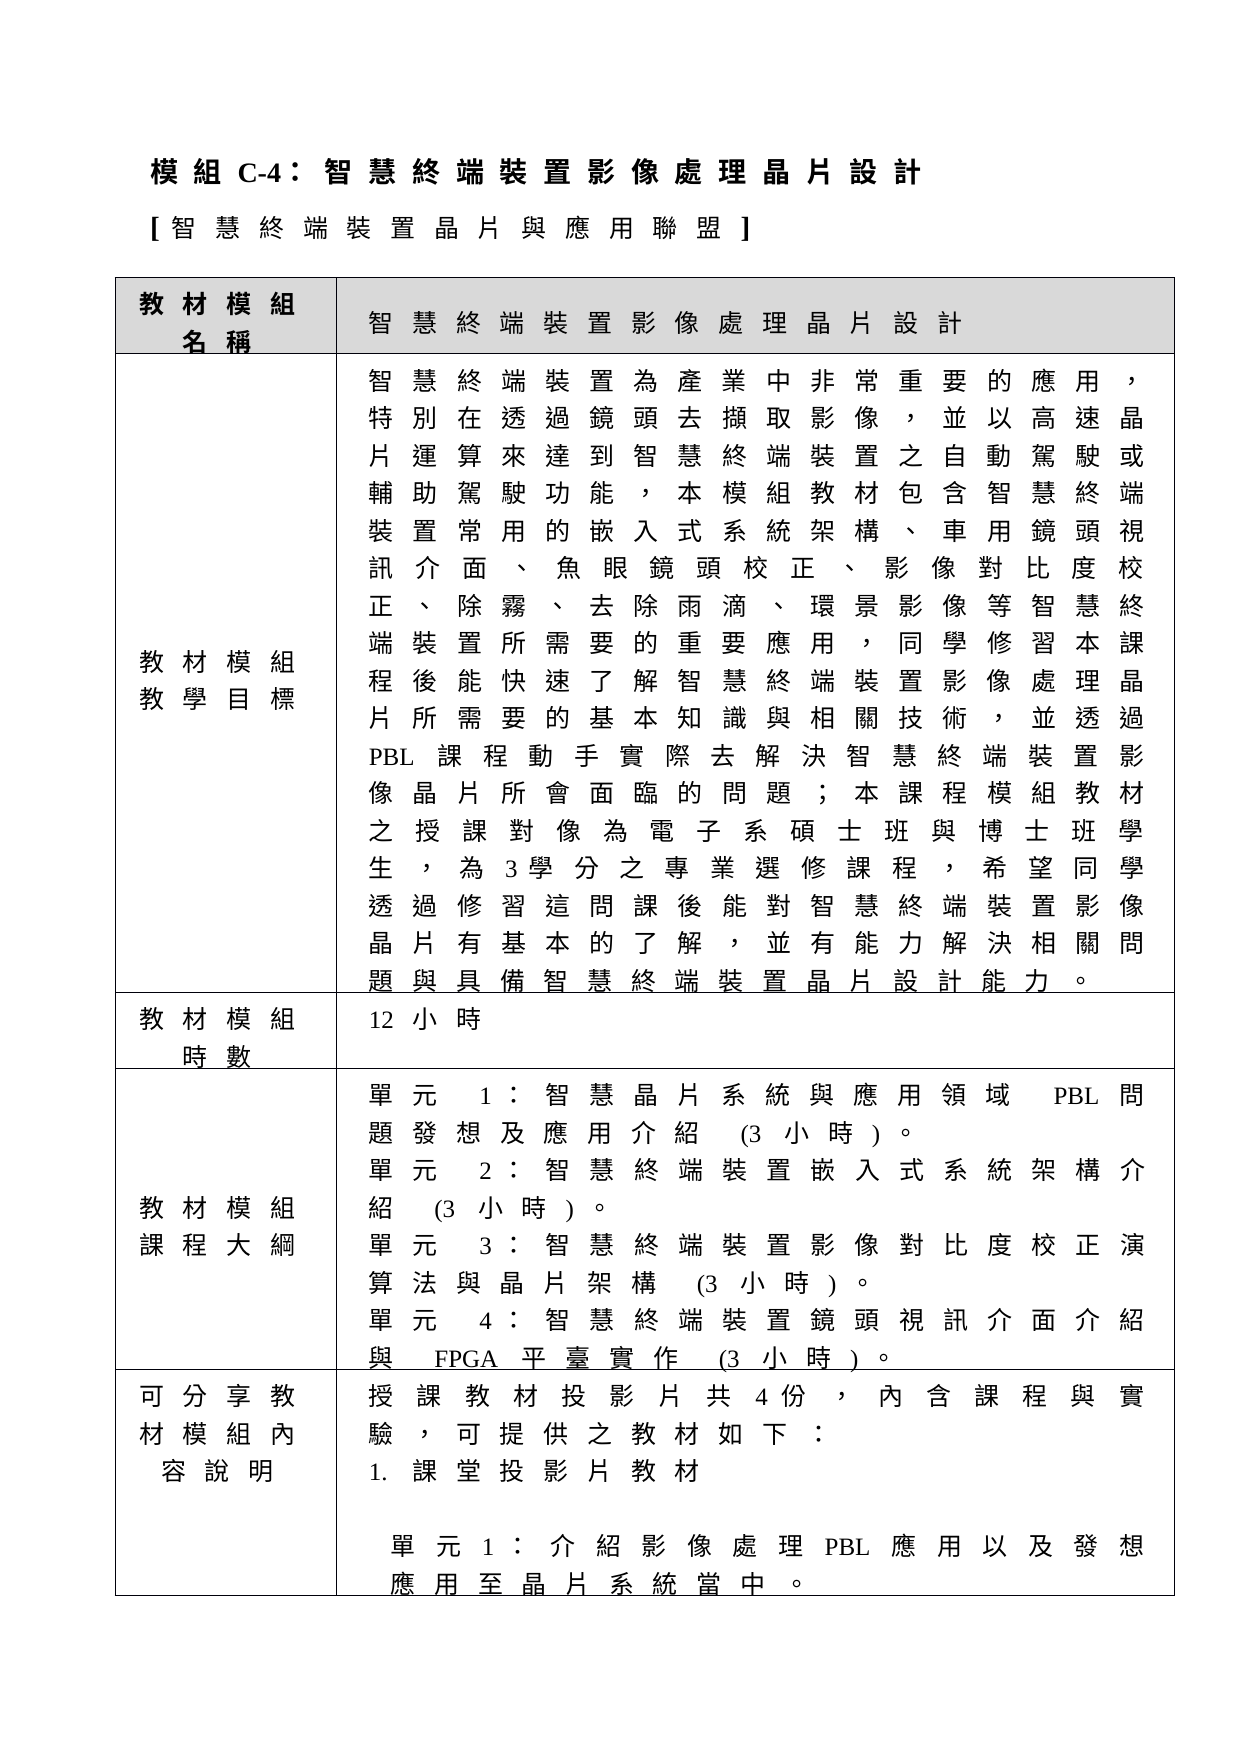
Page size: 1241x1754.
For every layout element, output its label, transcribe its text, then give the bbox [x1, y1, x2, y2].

table_cell 智慧終端裝置為產業中非常重要的應用，特別在透過鏡頭去擷取影像，並以高速晶片運算來達到智慧終端裝置之自動駕駛或輔助駕駛功能，本模組教材包含智慧終端裝置常用的嵌入式系統架構、車用鏡頭視訊介面、魚眼鏡頭校正、影像對比度校正、除霧、去除雨滴、環景影像等智慧終端裝置所需要的重要應用，同學修習本課程後能快速了解智慧終端裝置影像處理晶片所需要的基本知識與相關技術，並透過 PBL 課程動手實際去解決智慧終端裝置影像晶片所會面臨的問題；本課程模組教材之授課對像為電子系碩士班與博士班學生，為3學分之專業選修課程，希望同學透過修習這問課後能對智慧終端裝置影像晶片有基本的了解，並有能力解決相關問題與具備智慧終端裝置晶片設計能力。 [337, 354, 1174, 992]
table_cell 授課教材投影片共4份，內含課程與實驗，可提供之教材如下： 課堂投影片教材 單元1：介紹影像處理PBL應用以及發想應用至晶片系統當中。 [337, 1370, 1174, 1595]
table_header 智慧終端裝置影像處理晶片設計 [337, 278, 1174, 353]
table_cell 教材模組 課程大綱 [116, 1069, 336, 1369]
list [智慧終端裝置晶片與應用聯盟] [143, 202, 1112, 239]
list 模組C-4：智慧終端裝置影像處理晶片設計 [143, 127, 1112, 202]
table_cell 教材模組時數 [116, 993, 336, 1068]
table_cell 教材模組 教學目標 [116, 354, 336, 992]
table_header 教材模組名稱 [116, 278, 336, 353]
table_cell 單元 1：智慧晶片系統與應用領域 PBL 問題發想及應用介紹 (3 小時)。 單元 2：智慧終端裝置嵌入式系統架構介紹 (3 小時)。 單元 3：智慧終端裝置影像對比度校正演算法與晶片架構 (3 小時)。 單元 4：智慧終端裝置鏡頭視訊介面介紹與 FPGA 平臺實作 (3 小時)。 [337, 1069, 1174, 1369]
table_cell 12小時 [337, 993, 1174, 1068]
table_cell 可分享教材模組內容說明 [116, 1370, 336, 1595]
